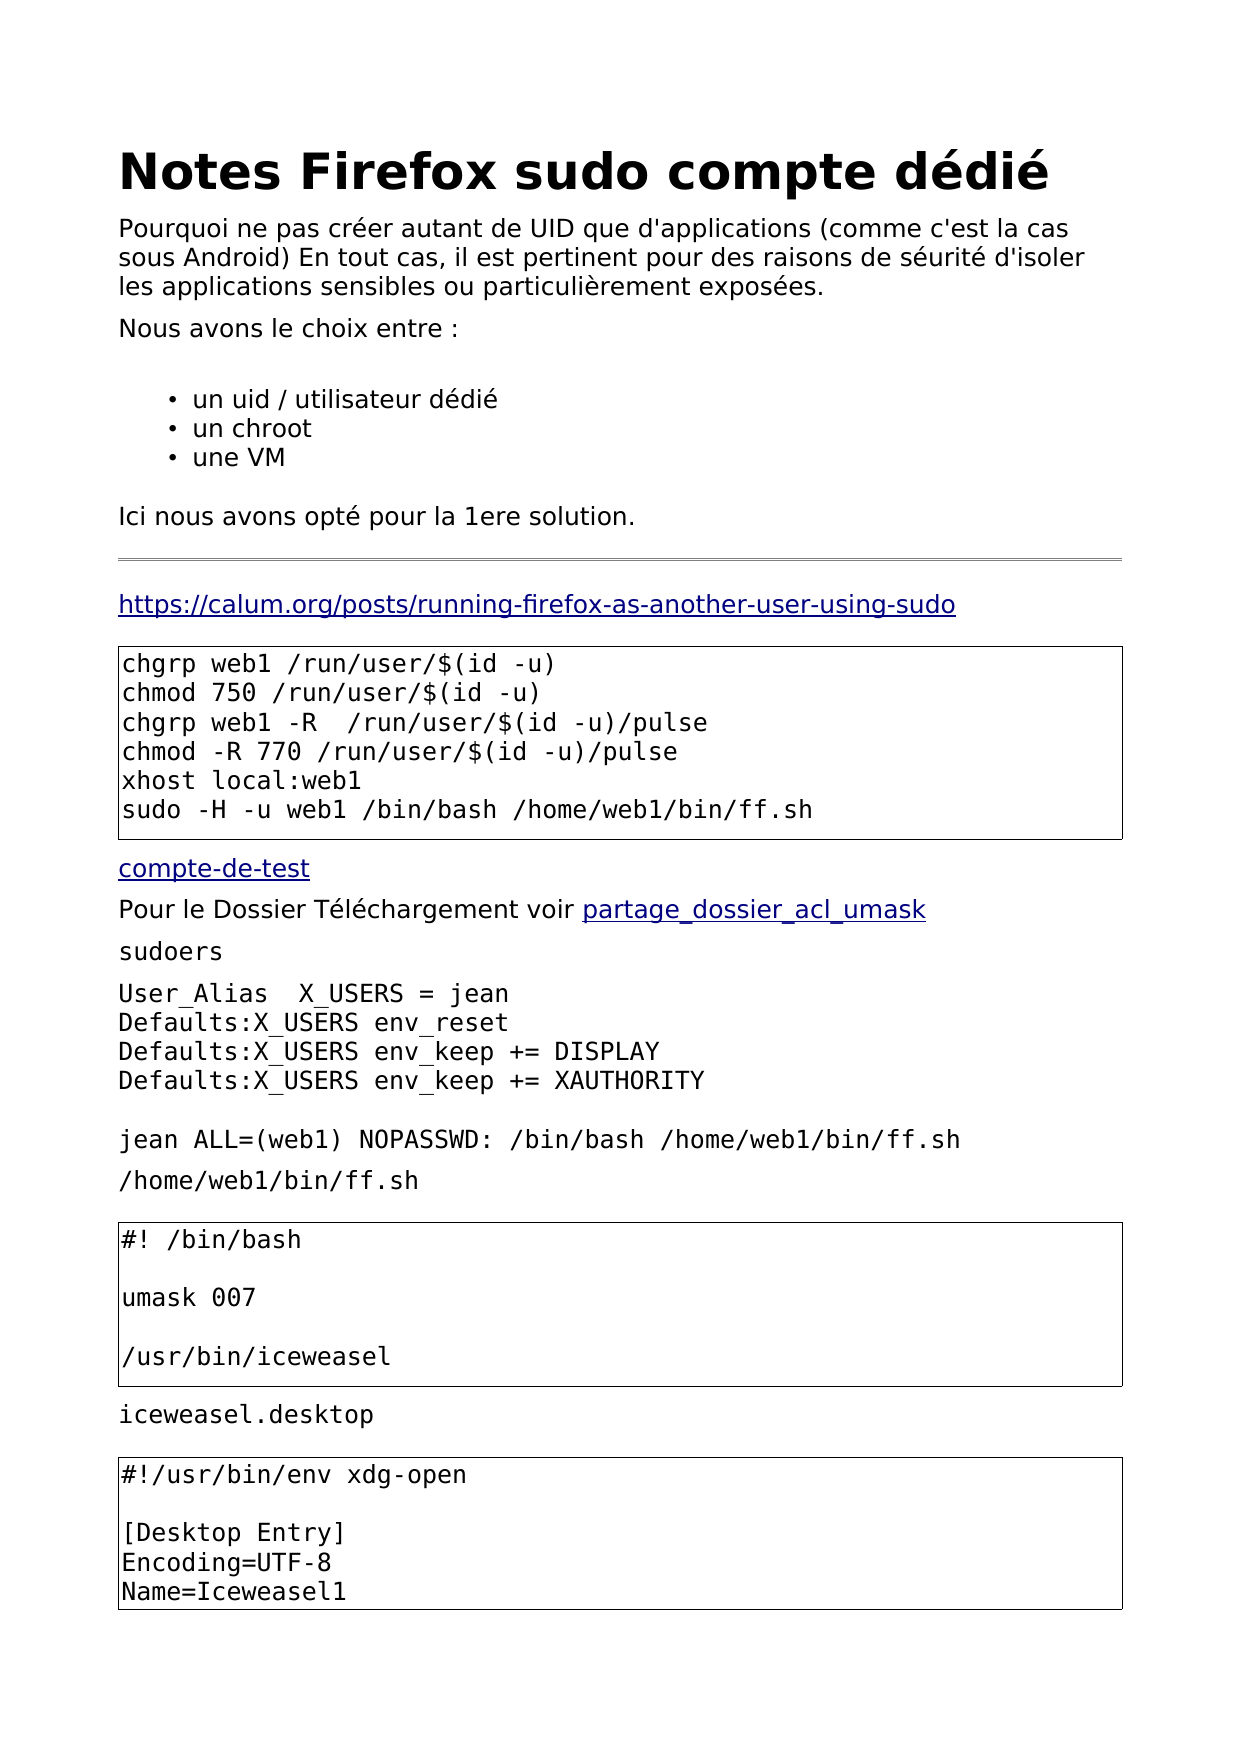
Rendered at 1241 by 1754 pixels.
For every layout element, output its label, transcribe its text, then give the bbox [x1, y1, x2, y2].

list une VM [177, 443, 1122, 472]
text User_Alias X_USERS = jean Defaults:X_USERS env_reset Defaults:X_USERS env_keep += DISPLAY Defaults:X_USERS env_keep += XAUTHORITY jean ALL=(web1) NOPASSWD: /bin/bash /home/web1/bin/ff.sh [118, 979, 1122, 1154]
text sudoers [118, 937, 1122, 967]
table_header chgrp web1 /run/user/$(id -u) chmod 750 /run/user/$(id -u) chgrp web1 -R /run/user/$(id -u)/pulse chmod -R 770 /run/user/$(id -u)/pulse xhost local:web1 sudo -H -u web1 /bin/bash /home/web1/bin/ff.sh [119, 647, 1122, 839]
text Ici nous avons opté pour la 1ere solution. [118, 502, 1122, 531]
text iceweasel.desktop [118, 1401, 1122, 1430]
text compte-de-test [118, 854, 1122, 883]
list un chroot [177, 414, 1122, 443]
table_header #!/usr/bin/env xdg-open [Desktop Entry] Encoding=UTF-8 Name=Iceweasel1 [119, 1458, 1122, 1609]
list un uid / utilisateur dédié [177, 385, 1122, 414]
text Pour le Dossier Téléchargement voir partage_dossier_acl_umask [118, 896, 1122, 925]
text Pourquoi ne pas créer autant de UID que d'applications (comme c'est la cas sous Android) En tout cas, il est pertinent pour des raisons de séurité d'isoler les applications sensibles ou particulièrement exposées. [118, 214, 1122, 301]
subtitle Notes Firefox sudo compte dédié [118, 143, 1122, 201]
text https://calum.org/posts/running-firefox-as-another-user-using-sudo [118, 590, 1122, 619]
text /home/web1/bin/ff.sh [118, 1166, 1122, 1195]
text Nous avons le choix entre : [118, 314, 1122, 343]
table_header #! /bin/bash umask 007 /usr/bin/iceweasel [119, 1223, 1122, 1386]
